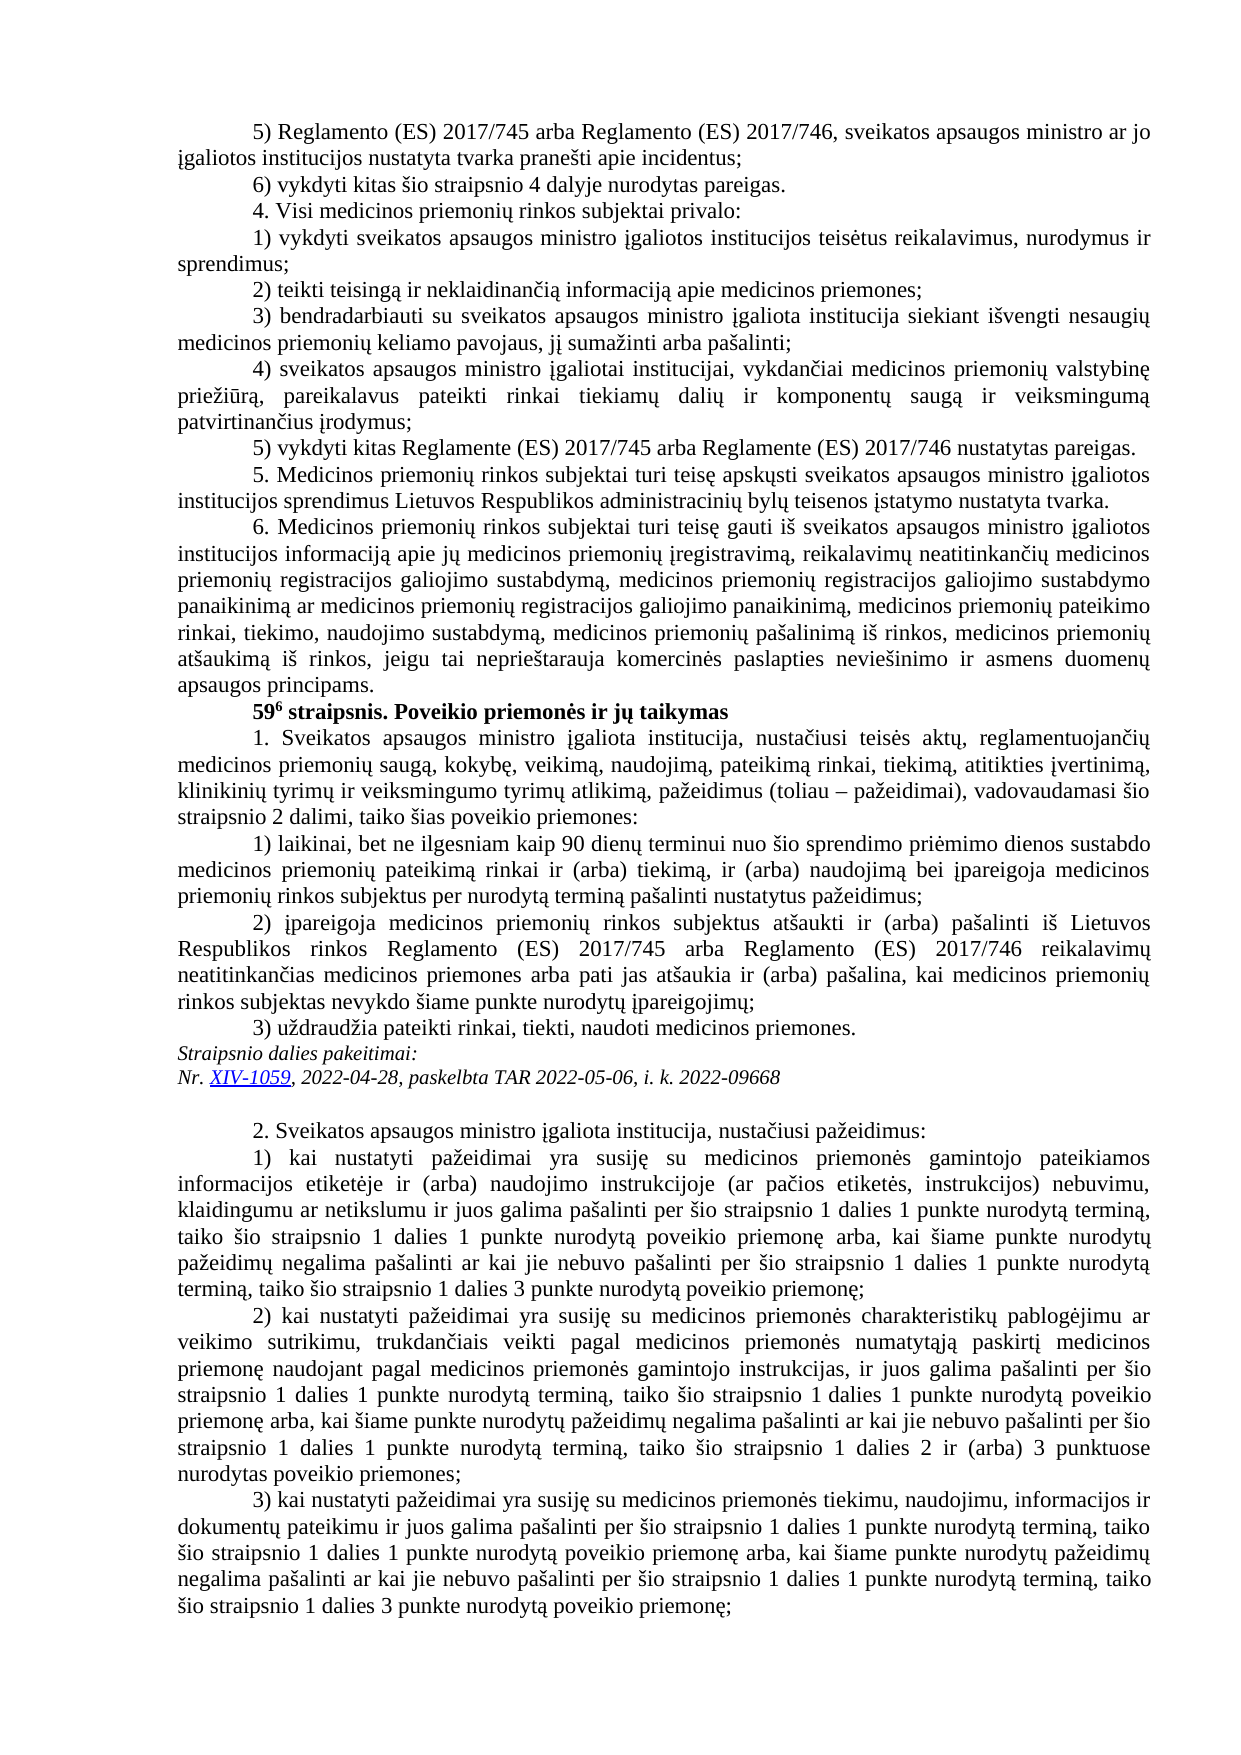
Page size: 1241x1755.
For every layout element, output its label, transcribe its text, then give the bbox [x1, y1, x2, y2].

text 5) Reglamento (ES) 2017/745 arba Reglamento (ES) 2017/746, sveikatos apsaugos ministro ar jo įgaliotos institucijos nustatyta tvarka pranešti apie incidentus; [177, 118, 1152, 171]
text 5. Medicinos priemonių rinkos subjektai turi teisę apskųsti sveikatos apsaugos ministro įgaliotos institucijos sprendimus Lietuvos Respublikos administracinių bylų teisenos įstatymo nustatyta tvarka. [177, 461, 1152, 513]
text 6. Medicinos priemonių rinkos subjektai turi teisę gauti iš sveikatos apsaugos ministro įgaliotos institucijos informaciją apie jų medicinos priemonių įregistravimą, reikalavimų neatitinkančių medicinos priemonių registracijos galiojimo sustabdymą, medicinos priemonių registracijos galiojimo sustabdymo panaikinimą ar medicinos priemonių registracijos galiojimo panaikinimą, medicinos priemonių pateikimo rinkai, tiekimo, naudojimo sustabdymą, medicinos priemonių pašalinimą iš rinkos, medicinos priemonių atšaukimą iš rinkos, jeigu tai neprieštarauja komercinės paslapties neviešinimo ir asmens duomenų apsaugos principams. [177, 513, 1152, 698]
text 2) įpareigoja medicinos priemonių rinkos subjektus atšaukti ir (arba) pašalinti iš Lietuvos Respublikos rinkos Reglamento (ES) 2017/745 arba Reglamento (ES) 2017/746 reikalavimų neatitinkančias medicinos priemones arba pati jas atšaukia ir (arba) pašalina, kai medicinos priemonių rinkos subjektas nevykdo šiame punkte nurodytų įpareigojimų; [177, 909, 1152, 1014]
text 3) kai nustatyti pažeidimai yra susiję su medicinos priemonės tiekimu, naudojimu, informacijos ir dokumentų pateikimu ir juos galima pašalinti per šio straipsnio 1 dalies 1 punkte nurodytą terminą, taiko šio straipsnio 1 dalies 1 punkte nurodytą poveikio priemonę arba, kai šiame punkte nurodytų pažeidimų negalima pašalinti ar kai jie nebuvo pašalinti per šio straipsnio 1 dalies 1 punkte nurodytą terminą, taiko šio straipsnio 1 dalies 3 punkte nurodytą poveikio priemonę; [177, 1486, 1152, 1618]
text 2) kai nustatyti pažeidimai yra susiję su medicinos priemonės charakteristikų pablogėjimu ar veikimo sutrikimu, trukdančiais veikti pagal medicinos priemonės numatytąją paskirtį medicinos priemonę naudojant pagal medicinos priemonės gamintojo instrukcijas, ir juos galima pašalinti per šio straipsnio 1 dalies 1 punkte nurodytą terminą, taiko šio straipsnio 1 dalies 1 punkte nurodytą poveikio priemonę arba, kai šiame punkte nurodytų pažeidimų negalima pašalinti ar kai jie nebuvo pašalinti per šio straipsnio 1 dalies 1 punkte nurodytą terminą, taiko šio straipsnio 1 dalies 2 ir (arba) 3 punktuose nurodytas poveikio priemones; [177, 1302, 1152, 1486]
text 1) laikinai, bet ne ilgesniam kaip 90 dienų terminui nuo šio sprendimo priėmimo dienos sustabdo medicinos priemonių pateikimą rinkai ir (arba) tiekimą, ir (arba) naudojimą bei įpareigoja medicinos priemonių rinkos subjektus per nurodytą terminą pašalinti nustatytus pažeidimus; [177, 830, 1152, 909]
text 6) vykdyti kitas šio straipsnio 4 dalyje nurodytas pareigas. [177, 171, 1152, 197]
text 4. Visi medicinos priemonių rinkos subjektai privalo: [177, 197, 1152, 223]
text 1) kai nustatyti pažeidimai yra susiję su medicinos priemonės gamintojo pateikiamos informacijos etiketėje ir (arba) naudojimo instrukcijoje (ar pačios etiketės, instrukcijos) nebuvimu, klaidingumu ar netikslumu ir juos galima pašalinti per šio straipsnio 1 dalies 1 punkte nurodytą terminą, taiko šio straipsnio 1 dalies 1 punkte nurodytą poveikio priemonę arba, kai šiame punkte nurodytų pažeidimų negalima pašalinti ar kai jie nebuvo pašalinti per šio straipsnio 1 dalies 1 punkte nurodytą terminą, taiko šio straipsnio 1 dalies 3 punkte nurodytą poveikio priemonę; [177, 1144, 1152, 1302]
text 2. Sveikatos apsaugos ministro įgaliota institucija, nustačiusi pažeidimus: [177, 1117, 1152, 1144]
text Nr. XIV-1059, 2022-04-28, paskelbta TAR 2022-05-06, i. k. 2022-09668 [177, 1064, 1152, 1089]
text 4) sveikatos apsaugos ministro įgaliotai institucijai, vykdančiai medicinos priemonių valstybinę priežiūrą, pareikalavus pateikti rinkai tiekiamų dalių ir komponentų saugą ir veiksmingumą patvirtinančius įrodymus; [177, 355, 1152, 434]
text 596 straipsnis. Poveikio priemonės ir jų taikymas [177, 698, 1152, 724]
text 3) uždraudžia pateikti rinkai, tiekti, naudoti medicinos priemones. [177, 1014, 1152, 1041]
text 3) bendradarbiauti su sveikatos apsaugos ministro įgaliota institucija siekiant išvengti nesaugių medicinos priemonių keliamo pavojaus, jį sumažinti arba pašalinti; [177, 303, 1152, 355]
text 1. Sveikatos apsaugos ministro įgaliota institucija, nustačiusi teisės aktų, reglamentuojančių medicinos priemonių saugą, kokybę, veikimą, naudojimą, pateikimą rinkai, tiekimą, atitikties įvertinimą, klinikinių tyrimų ir veiksmingumo tyrimų atlikimą, pažeidimus (toliau – pažeidimai), vadovaudamasi šio straipsnio 2 dalimi, taiko šias poveikio priemones: [177, 724, 1152, 830]
text 2) teikti teisingą ir neklaidinančią informaciją apie medicinos priemones; [177, 276, 1152, 303]
text 5) vykdyti kitas Reglamente (ES) 2017/745 arba Reglamente (ES) 2017/746 nustatytas pareigas. [177, 434, 1152, 461]
text 1) vykdyti sveikatos apsaugos ministro įgaliotos institucijos teisėtus reikalavimus, nurodymus ir sprendimus; [177, 223, 1152, 276]
text Straipsnio dalies pakeitimai: [177, 1041, 1152, 1064]
